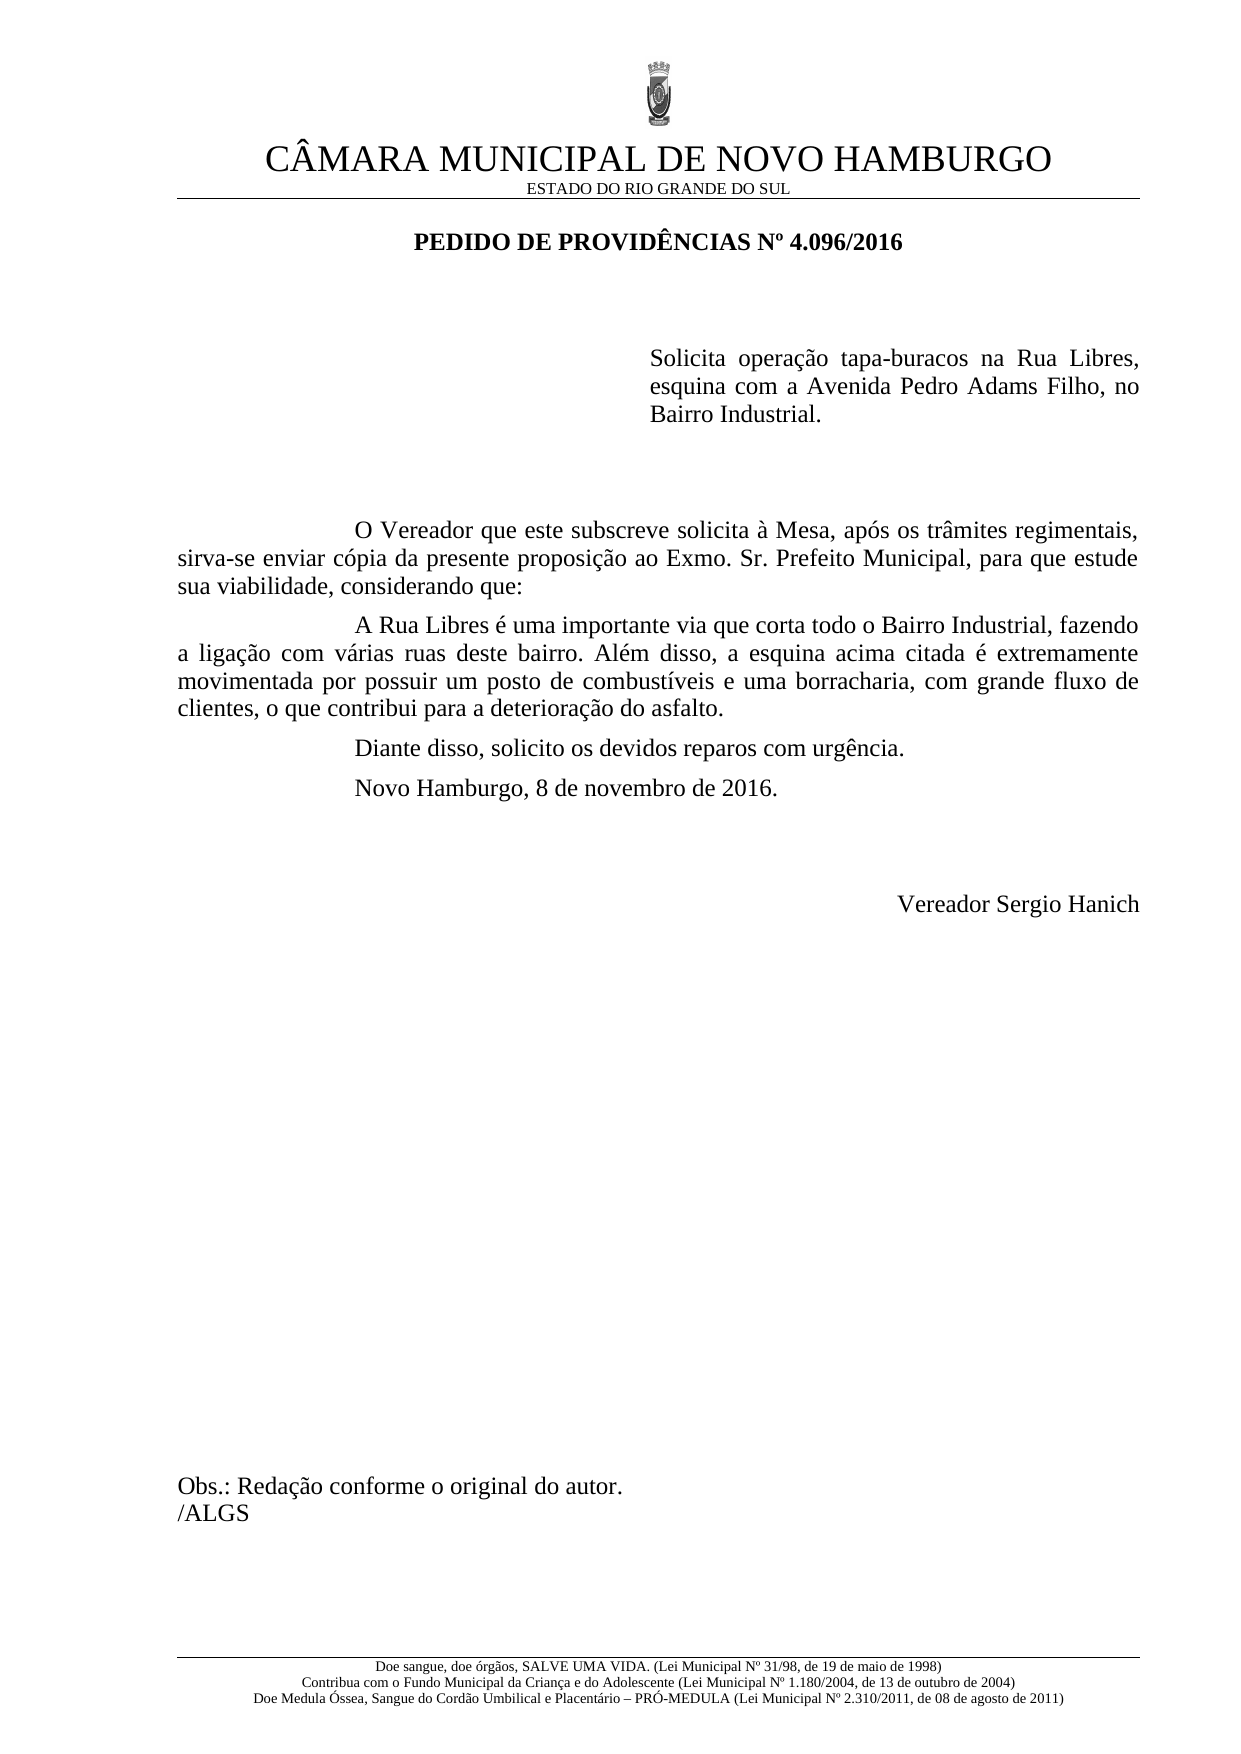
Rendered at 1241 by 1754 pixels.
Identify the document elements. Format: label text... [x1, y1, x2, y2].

text PEDIDO DE PROVIDÊNCIAS Nº 4.096/2016 [177, 228, 1140, 256]
text Novo Hamburgo, 8 de novembro de 2016. [177, 774, 1140, 801]
text /ALGS [177, 1499, 1140, 1527]
text A Rua Libres é uma importante via que corta todo o Bairro Industrial, fazendo a ligação com várias ruas deste bairro. Além disso, a esquina acima citada é extremamente movimentada por possuir um posto de combustíveis e uma borracharia, com grande fluxo de clientes, o que contribui para a deterioração do asfalto. [177, 611, 1140, 722]
text Diante disso, solicito os devidos reparos com urgência. [177, 734, 1140, 762]
text Solicita operação tapa-buracos na Rua Libres, esquina com a Avenida Pedro Adams Filho, no Bairro Industrial. [649, 344, 1140, 428]
text O Vereador que este subscreve solicita à Mesa, após os trâmites regimentais, sirva-se enviar cópia da presente proposição ao Exmo. Sr. Prefeito Municipal, para que estude sua viabilidade, considerando que: [177, 516, 1140, 599]
text Obs.: Redação conforme o original do autor. [177, 1472, 1140, 1499]
text Vereador Sergio Hanich [177, 890, 1140, 918]
